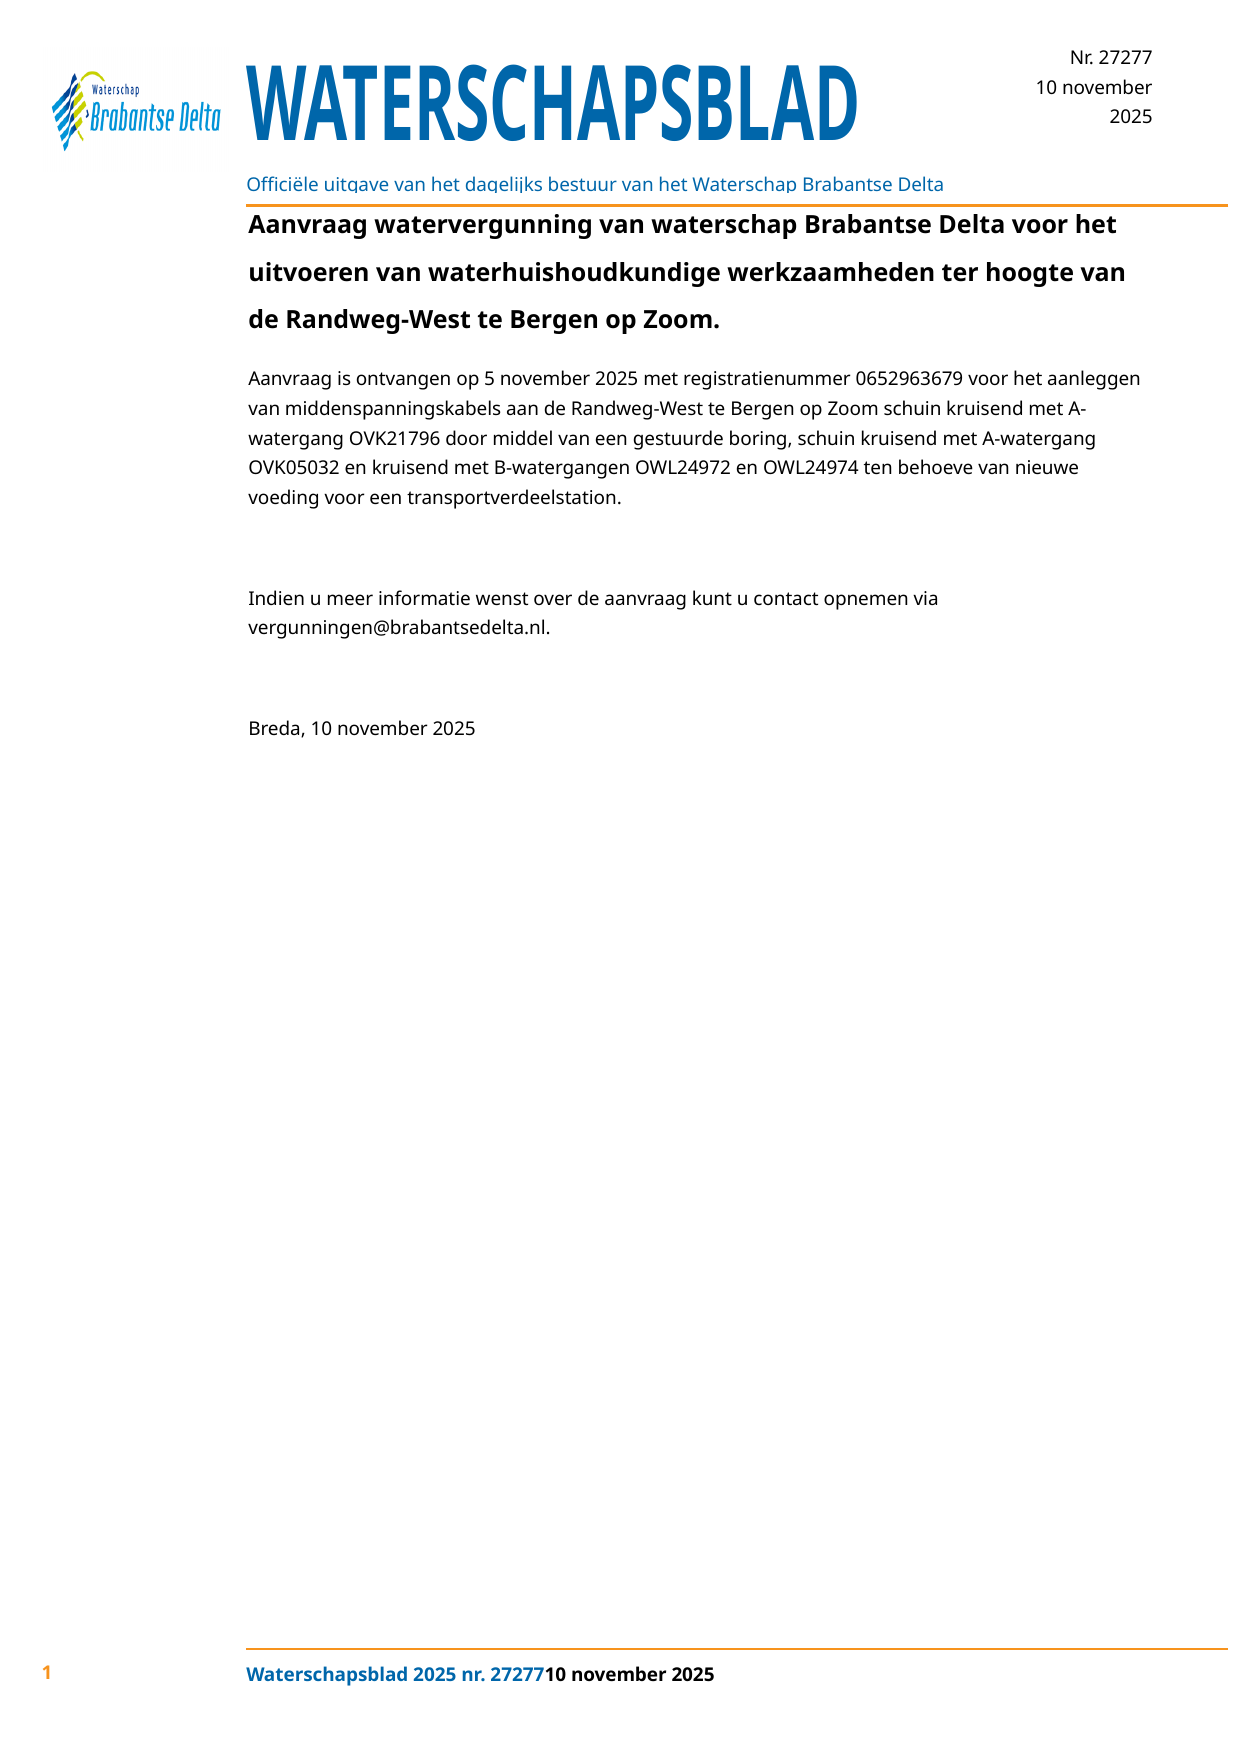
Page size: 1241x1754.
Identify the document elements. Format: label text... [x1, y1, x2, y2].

text Indien u meer informatie wenst over de aanvraag kunt u contact opnemen via vergunningen@brabantsedelta.nl. [248, 585, 1152, 640]
text Breda, 10 november 2025 [248, 715, 1152, 741]
picture [41, 47, 231, 172]
text Aanvraag is ontvangen op 5 november 2025 met registratienummer 0652963679 voor het aanleggen van middenspanningskabels aan de Randweg-West te Bergen op Zoom schuin kruisend met A-watergang OVK21796 door middel van een gestuurde boring, schuin kruisend met A-watergang OVK05032 en kruisend met B-watergangen OWL24972 en OWL24974 ten behoeve van nieuwe voeding voor een transportverdeelstation. [248, 366, 1152, 509]
text Aanvraag watervergunning van waterschap Brabantse Delta voor het uitvoeren van waterhuishoudkundige werkzaamheden ter hoogte van de Randweg-West te Bergen op Zoom. [248, 207, 1152, 336]
